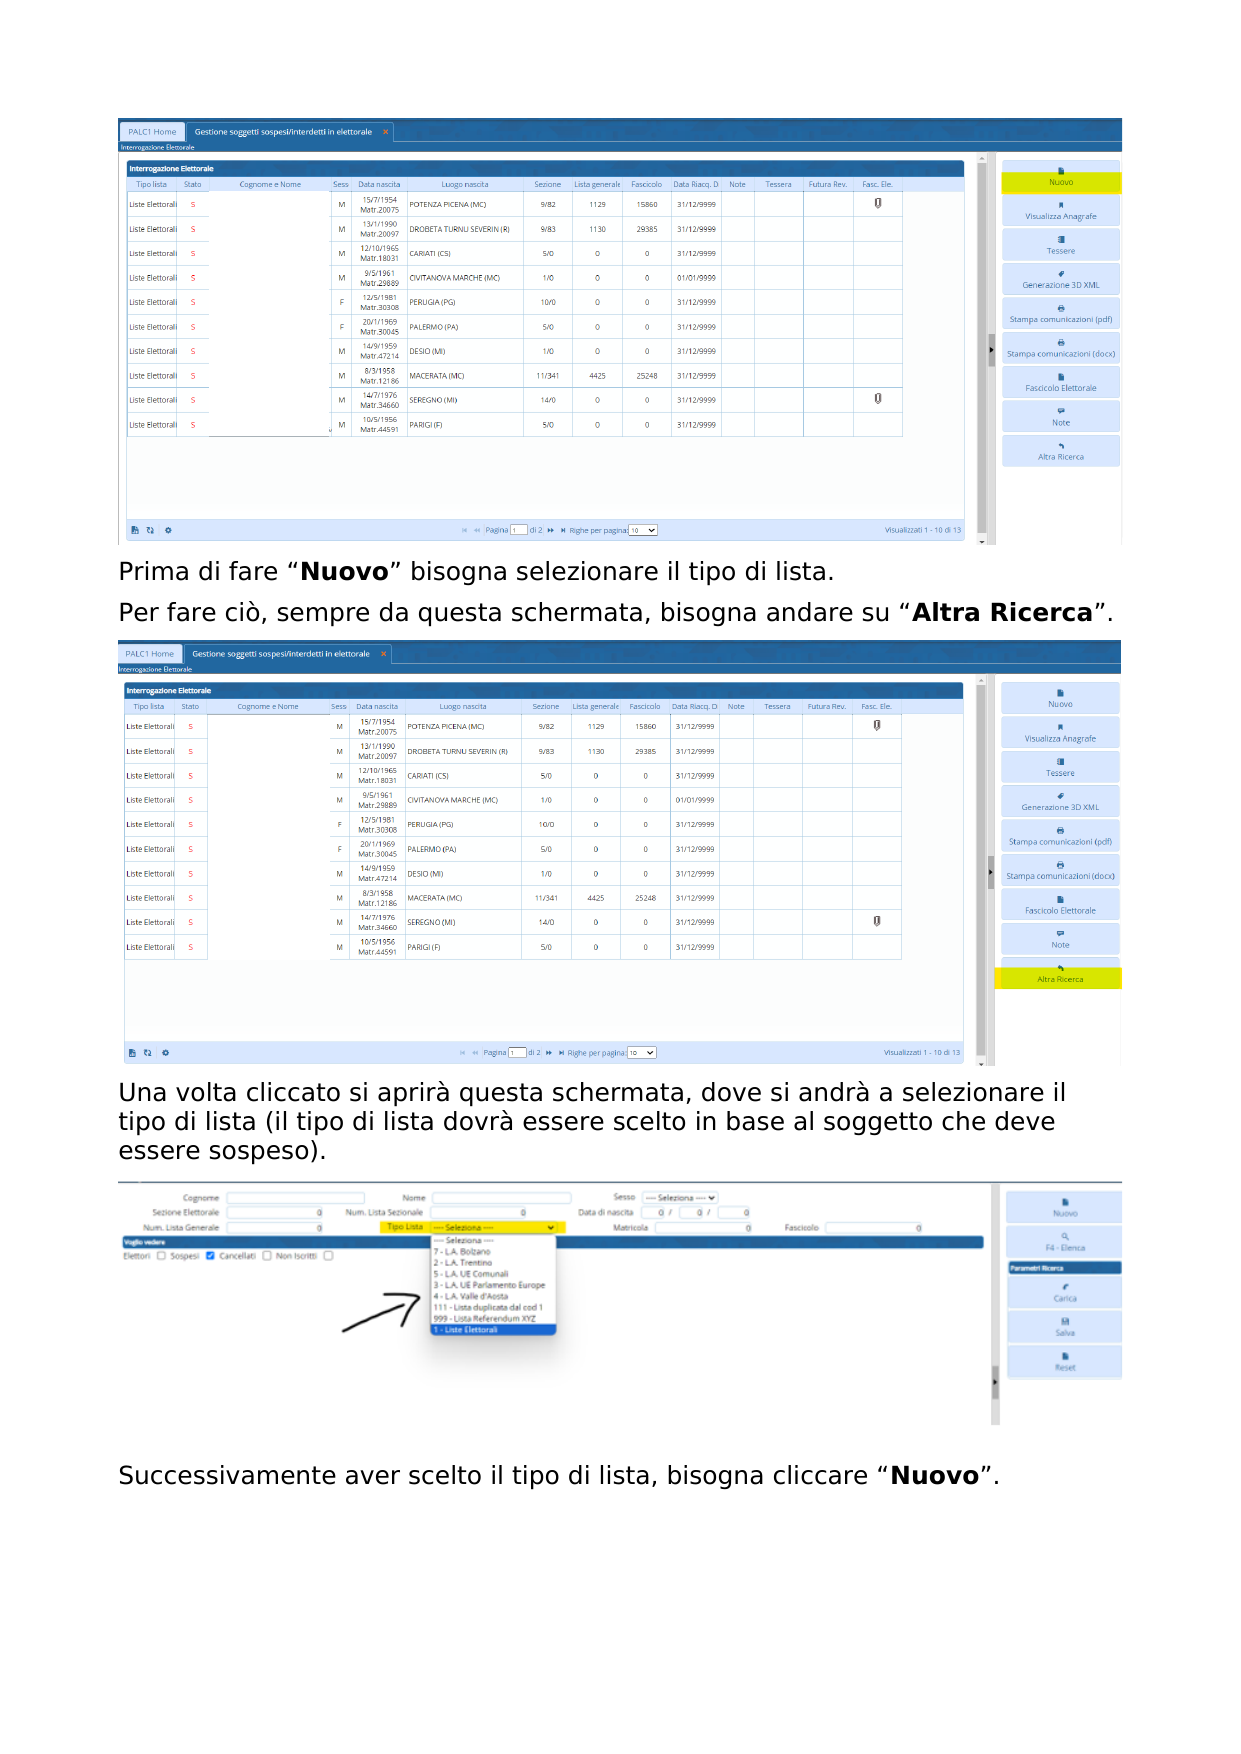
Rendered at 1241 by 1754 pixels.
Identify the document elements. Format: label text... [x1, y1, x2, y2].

text Prima di fare “Nuovo” bisogna selezionare il tipo di lista. [118, 557, 1122, 586]
text Per fare ciò, sempre da questa schermata, bisogna andare su “Altra Ricerca”. [118, 598, 1122, 628]
text Successivamente aver scelto il tipo di lista, bisogna cliccare “Nuovo”. [118, 1461, 1122, 1491]
picture [118, 1178, 1123, 1449]
text Una volta cliccato si aprirà questa schermata, dove si andrà a selezionare il tipo di lista (il tipo di lista dovrà essere scelto in base al soggetto che deve essere sospeso). [118, 1078, 1122, 1166]
picture [118, 640, 1123, 1066]
picture [118, 118, 1123, 545]
